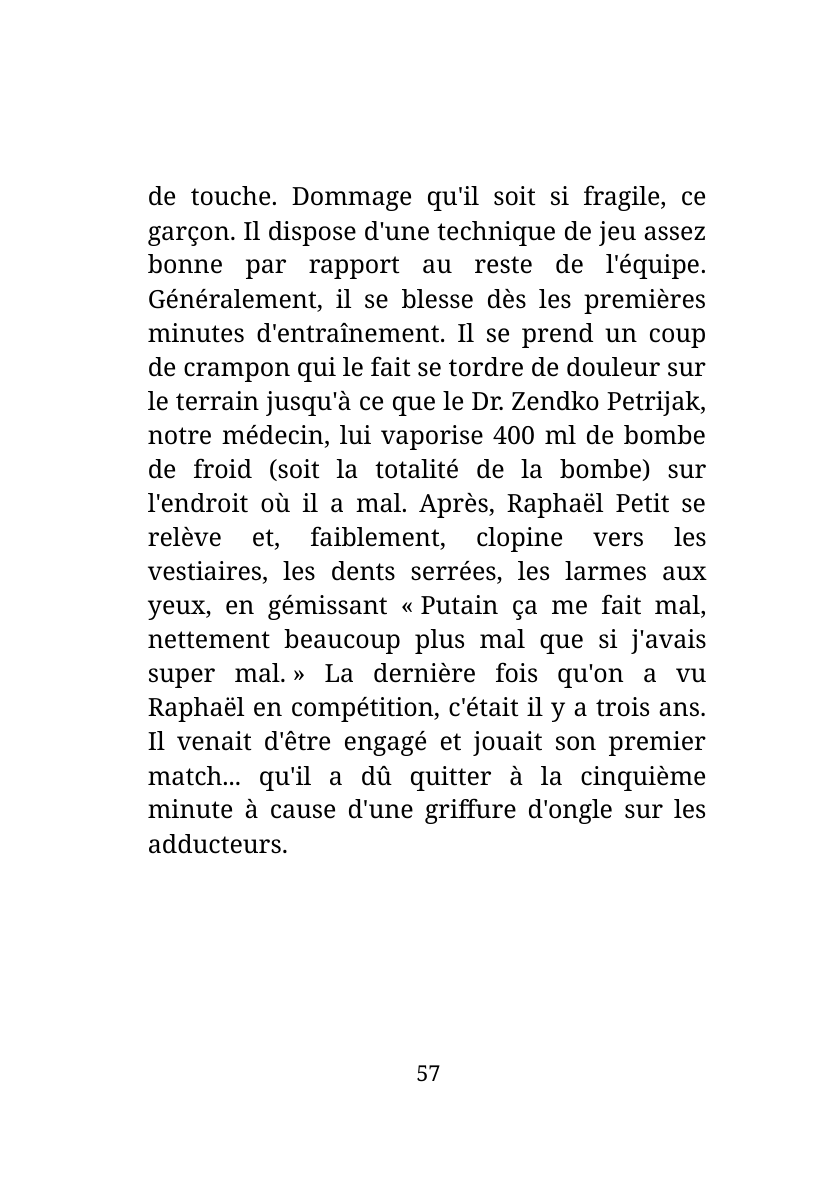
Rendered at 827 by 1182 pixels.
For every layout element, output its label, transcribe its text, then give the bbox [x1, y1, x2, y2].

text de touche. Dommage qu'il soit si fragile, ce garçon. Il dispose d'une technique de jeu assez bonne par rapport au reste de l'équipe. Généralement, il se blesse dès les premières minutes d'entraînement. Il se prend un coup de crampon qui le fait se tordre de douleur sur le terrain jusqu'à ce que le Dr. Zendko Petrijak, notre médecin, lui vaporise 400 ml de bombe de froid (soit la totalité de la bombe) sur l'endroit où il a mal. Après, Raphaël Petit se relève et, faiblement, clopine vers les vestiaires, les dents serrées, les larmes aux yeux, en gémissant « Putain ça me fait mal, nettement beaucoup plus mal que si j'avais super mal. » La dernière fois qu'on a vu Raphaël en compétition, c'était il y a trois ans. Il venait d'être engagé et jouait son premier match... qu'il a dû quitter à la cinquième minute à cause d'une griffure d'ongle sur les adducteurs. [148, 179, 707, 860]
